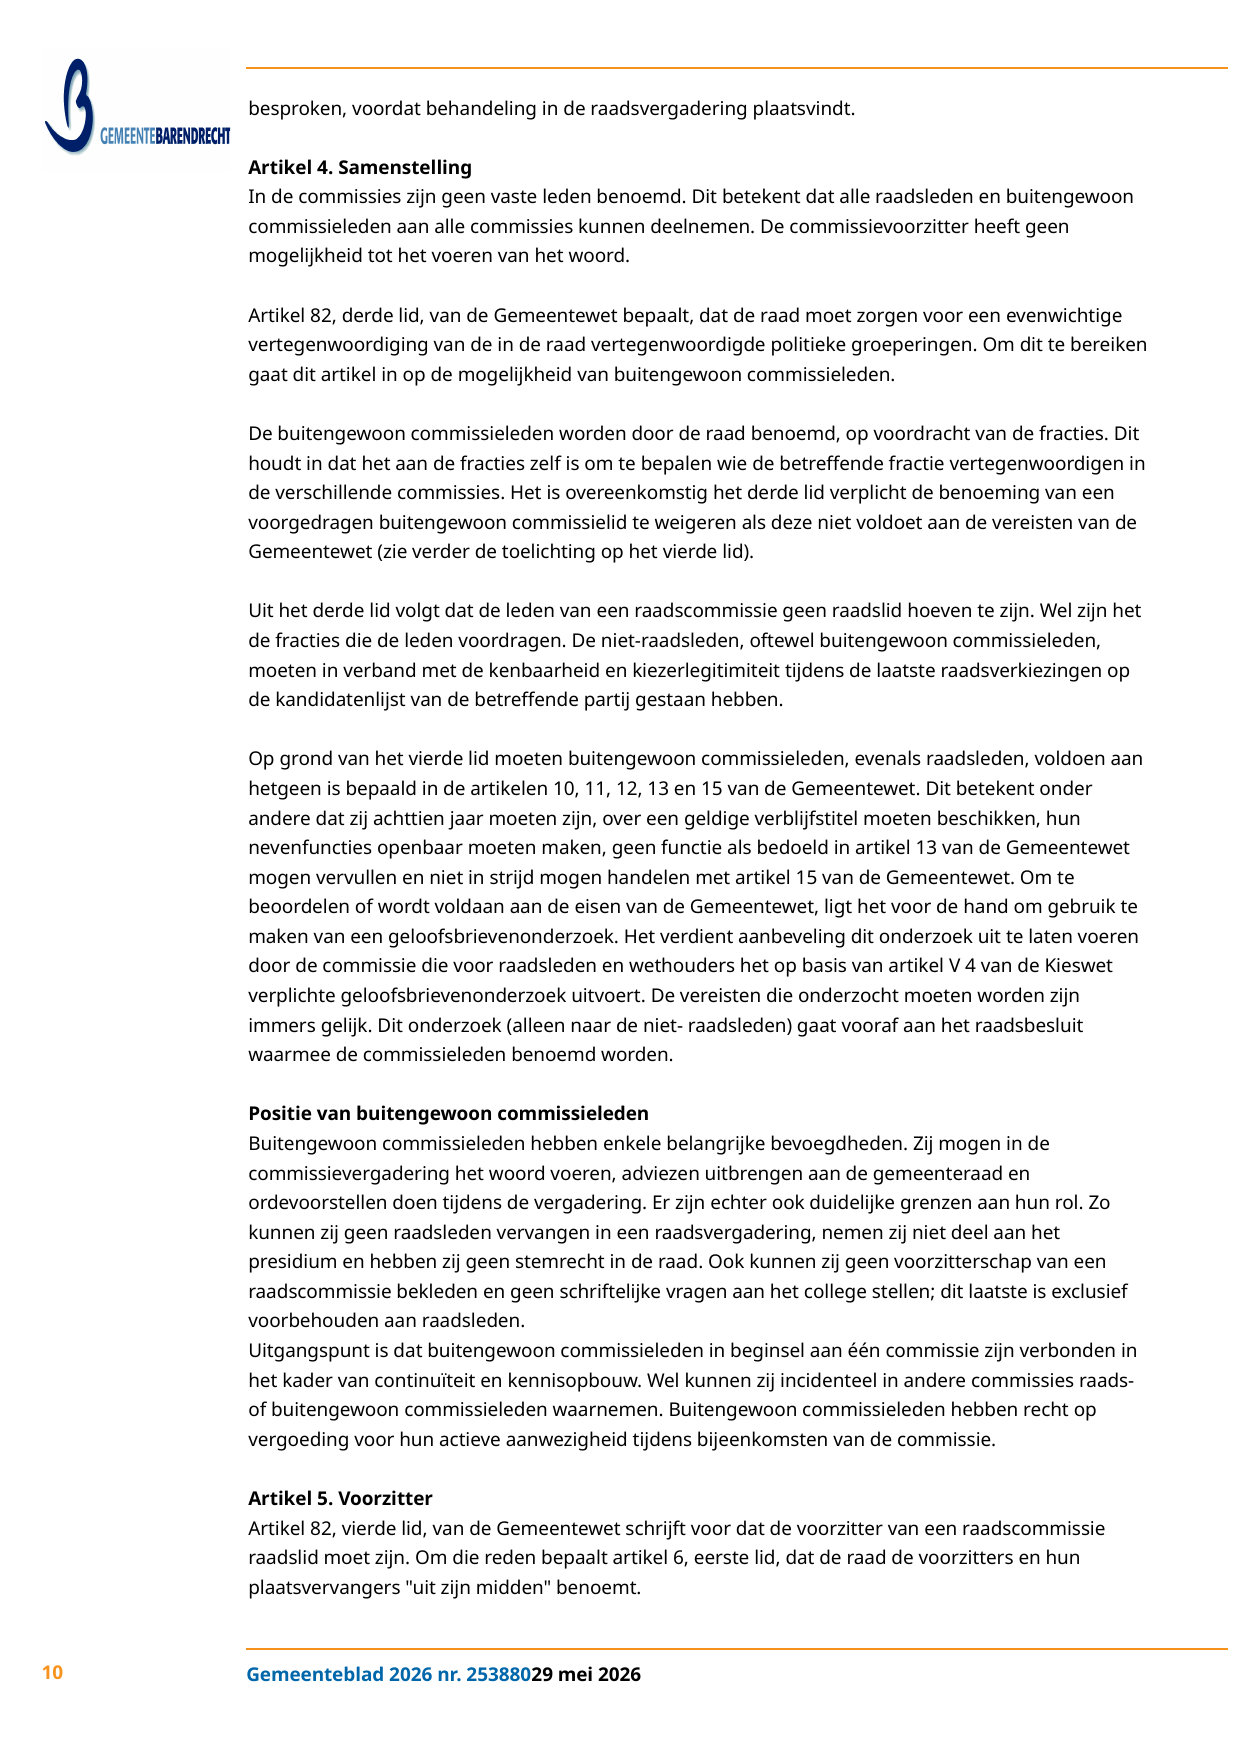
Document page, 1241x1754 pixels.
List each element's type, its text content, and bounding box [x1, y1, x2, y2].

text Artikel 5. Voorzitter [248, 1485, 1152, 1511]
text Uit het derde lid volgt dat de leden van een raadscommissie geen raadslid hoeven te zijn. Wel zijn het de fracties die de leden voordragen. De niet-raadsleden, oftewel buitengewoon commissieleden, moeten in verband met de kenbaarheid en kiezerlegitimiteit tijdens de laatste raadsverkiezingen op de kandidatenlijst van de betreffende partij gestaan hebben. [248, 598, 1152, 712]
text Uitgangspunt is dat buitengewoon commissieleden in beginsel aan één commissie zijn verbonden in het kader van continuïteit en kennisopbouw. Wel kunnen zij incidenteel in andere commissies raads- of buitengewoon commissieleden waarnemen. Buitengewoon commissieleden hebben recht op vergoeding voor hun actieve aanwezigheid tijdens bijeenkomsten van de commissie. [248, 1337, 1152, 1452]
text Buitengewoon commissieleden hebben enkele belangrijke bevoegdheden. Zij mogen in de commissievergadering het woord voeren, adviezen uitbrengen aan de gemeenteraad en ordevoorstellen doen tijdens de vergadering. Er zijn echter ook duidelijke grenzen aan hun rol. Zo kunnen zij geen raadsleden vervangen in een raadsvergadering, nemen zij niet deel aan het presidium en hebben zij geen stemrecht in de raad. Ook kunnen zij geen voorzitterschap van een raadscommissie bekleden en geen schriftelijke vragen aan het college stellen; dit laatste is exclusief voorbehouden aan raadsleden. [248, 1130, 1152, 1333]
text besproken, voordat behandeling in de raadsvergadering plaatsvindt. [248, 95, 1152, 121]
picture [41, 47, 231, 172]
text Artikel 82, derde lid, van de Gemeentewet bepaalt, dat de raad moet zorgen voor een evenwichtige vertegenwoordiging van de in de raad vertegenwoordigde politieke groeperingen. Om dit te bereiken gaat dit artikel in op de mogelijkheid van buitengewoon commissieleden. [248, 302, 1152, 387]
text Op grond van het vierde lid moeten buitengewoon commissieleden, evenals raadsleden, voldoen aan hetgeen is bepaald in de artikelen 10, 11, 12, 13 en 15 van de Gemeentewet. Dit betekent onder andere dat zij achttien jaar moeten zijn, over een geldige verblijfstitel moeten beschikken, hun nevenfuncties openbaar moeten maken, geen functie als bedoeld in artikel 13 van de Gemeentewet mogen vervullen en niet in strijd mogen handelen met artikel 15 van de Gemeentewet. Om te beoordelen of wordt voldaan aan de eisen van de Gemeentewet, ligt het voor de hand om gebruik te maken van een geloofsbrievenonderzoek. Het verdient aanbeveling dit onderzoek uit te laten voeren door de commissie die voor raadsleden en wethouders het op basis van artikel V 4 van de Kieswet verplichte geloofsbrievenonderzoek uitvoert. De vereisten die onderzocht moeten worden zijn immers gelijk. Dit onderzoek (alleen naar de niet- raadsleden) gaat vooraf aan het raadsbesluit waarmee de commissieleden benoemd worden. [248, 746, 1152, 1067]
text In de commissies zijn geen vaste leden benoemd. Dit betekent dat alle raadsleden en buitengewoon commissieleden aan alle commissies kunnen deelnemen. De commissievoorzitter heeft geen mogelijkheid tot het voeren van het woord. [248, 183, 1152, 268]
text Artikel 82, vierde lid, van de Gemeentewet schrijft voor dat de voorzitter van een raadscommissie raadslid moet zijn. Om die reden bepaalt artikel 6, eerste lid, dat de raad de voorzitters en hun plaatsvervangers "uit zijn midden" benoemt. [248, 1515, 1152, 1600]
text Artikel 4. Samenstelling [248, 154, 1152, 180]
text De buitengewoon commissieleden worden door de raad benoemd, op voordracht van de fracties. Dit houdt in dat het aan de fracties zelf is om te bepalen wie de betreffende fractie vertegenwoordigen in de verschillende commissies. Het is overeenkomstig het derde lid verplicht de benoeming van een voorgedragen buitengewoon commissielid te weigeren als deze niet voldoet aan de vereisten van de Gemeentewet (zie verder de toelichting op het vierde lid). [248, 420, 1152, 564]
text Positie van buitengewoon commissieleden [248, 1101, 1152, 1126]
